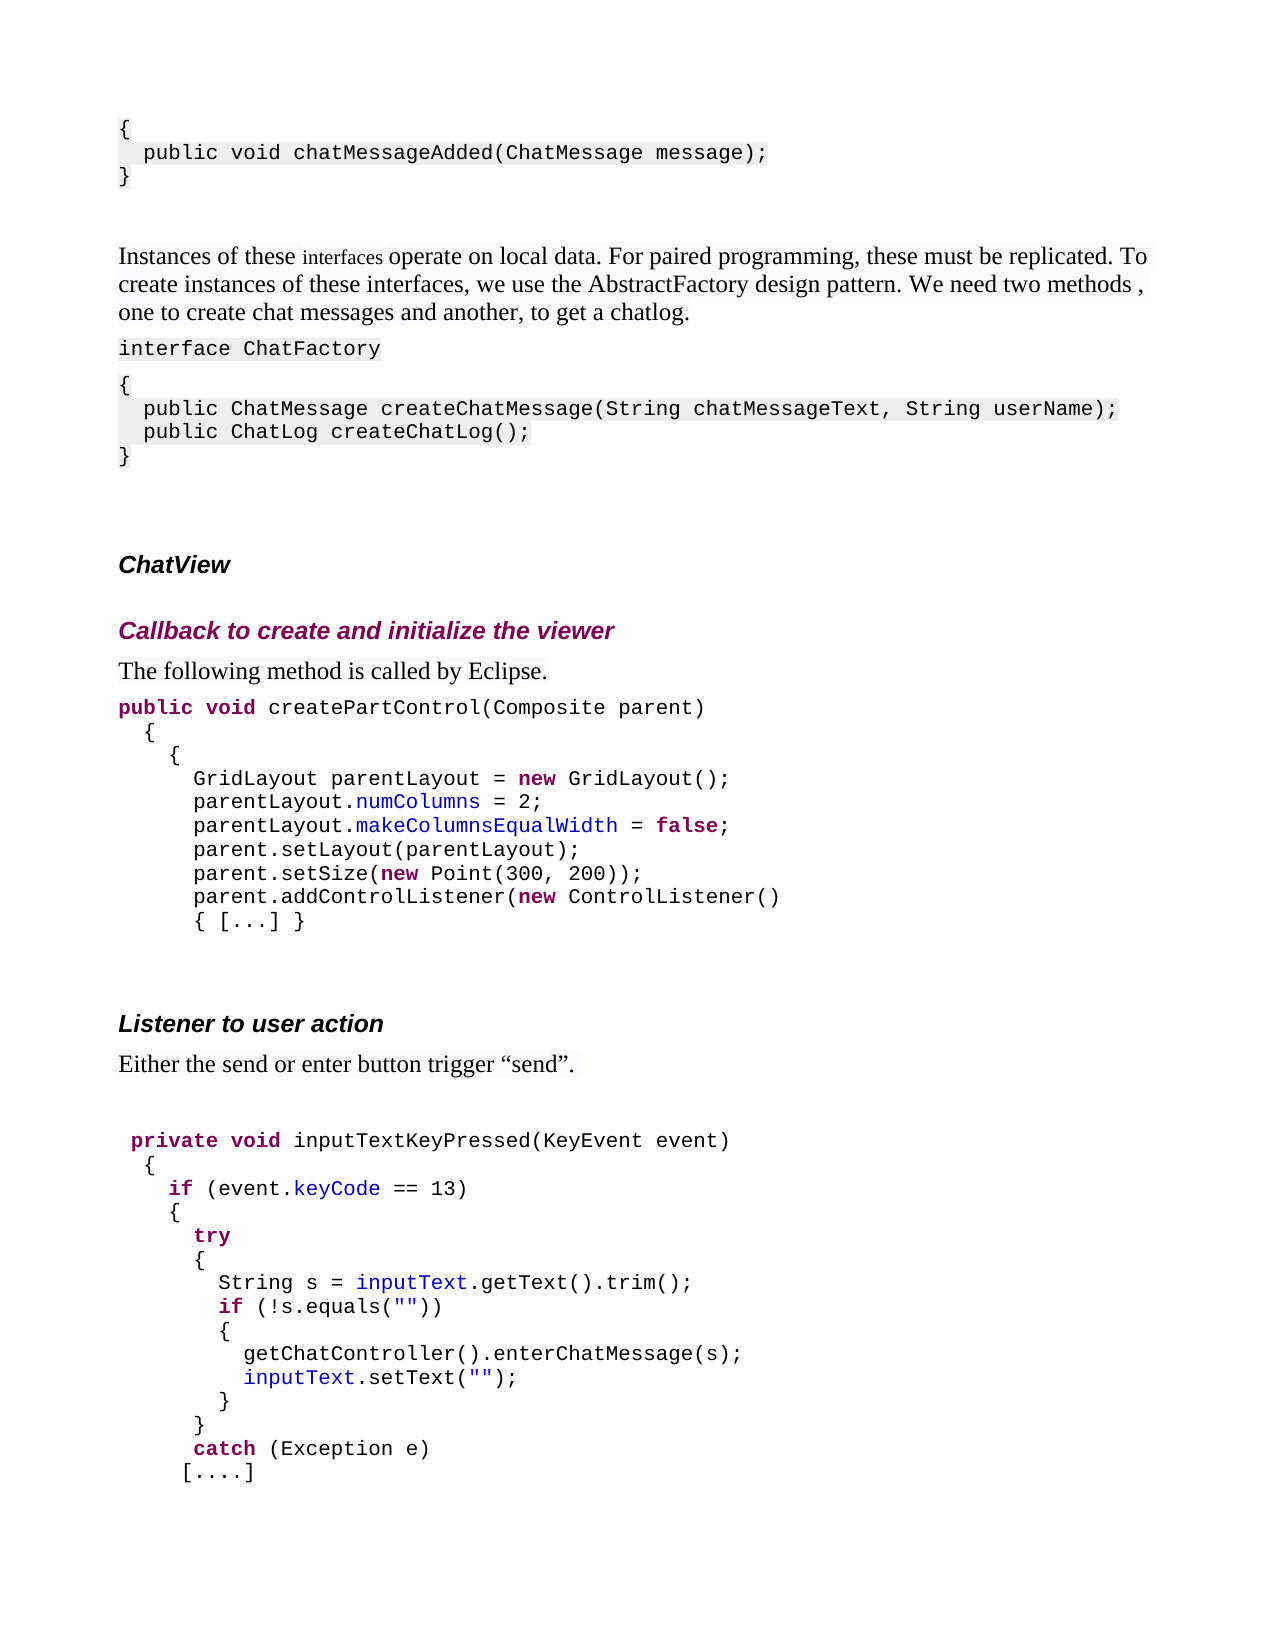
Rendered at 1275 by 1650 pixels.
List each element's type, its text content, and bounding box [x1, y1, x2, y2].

text } [118, 1391, 1157, 1414]
text Instances of these interfaces operate on local data. For paired programming, these must be replicated. To create instances of these interfaces, we use the AbstractFactory design pattern. We need two methods , one to create chat messages and another, to get a chatlog. [118, 242, 1157, 325]
text { [118, 374, 1157, 398]
text } [118, 1414, 1157, 1438]
text parent.addControlListener(new ControlListener() [118, 886, 1157, 910]
text { [118, 1201, 1157, 1225]
text { [118, 1249, 1157, 1272]
text public void chatMessageAdded(ChatMessage message); [118, 142, 1157, 165]
text The following method is called by Eclipse. [548, 657, 1157, 684]
text parentLayout.makeColumnsEqualWidth = false; [118, 815, 1157, 839]
text parent.setSize(new Point(300, 200)); [118, 862, 1157, 886]
text { [...] } [118, 910, 1157, 933]
text { [118, 118, 1157, 142]
text catch (Exception e) [118, 1438, 1157, 1461]
text { [118, 721, 1157, 744]
subtitle Callback to create and initialize the viewer [118, 617, 1157, 644]
text if (!s.equals("")) [118, 1296, 1157, 1319]
text { [118, 744, 1157, 768]
text } [118, 445, 1157, 468]
text } [118, 165, 1157, 189]
text String s = inputText.getText().trim(); [118, 1272, 1157, 1296]
text parentLayout.numColumns = 2; [118, 792, 1157, 815]
text getChatController().enterChatMessage(s); [118, 1343, 1157, 1367]
text try [118, 1225, 1157, 1249]
text public ChatLog createChatLog(); [118, 421, 1157, 445]
text Either the send or enter button trigger “send”. [581, 1050, 1157, 1078]
text parent.setLayout(parentLayout); [118, 839, 1157, 862]
text if (event.keyCode == 13) [118, 1178, 1157, 1201]
subtitle Listener to user action [118, 1010, 1157, 1037]
text private void inputTextKeyPressed(KeyEvent event) [118, 1130, 1157, 1154]
text { [118, 1319, 1157, 1343]
text public void createPartControl(Composite parent) [118, 697, 1157, 721]
subtitle ChatView [118, 551, 1157, 579]
text { [118, 1154, 1157, 1178]
text inputText.setText(""); [118, 1367, 1157, 1391]
text interface ChatFactory [118, 338, 1157, 361]
text [....] [118, 1461, 1157, 1485]
text GridLayout parentLayout = new GridLayout(); [118, 768, 1157, 792]
text public ChatMessage createChatMessage(String chatMessageText, String userName); [118, 398, 1157, 421]
